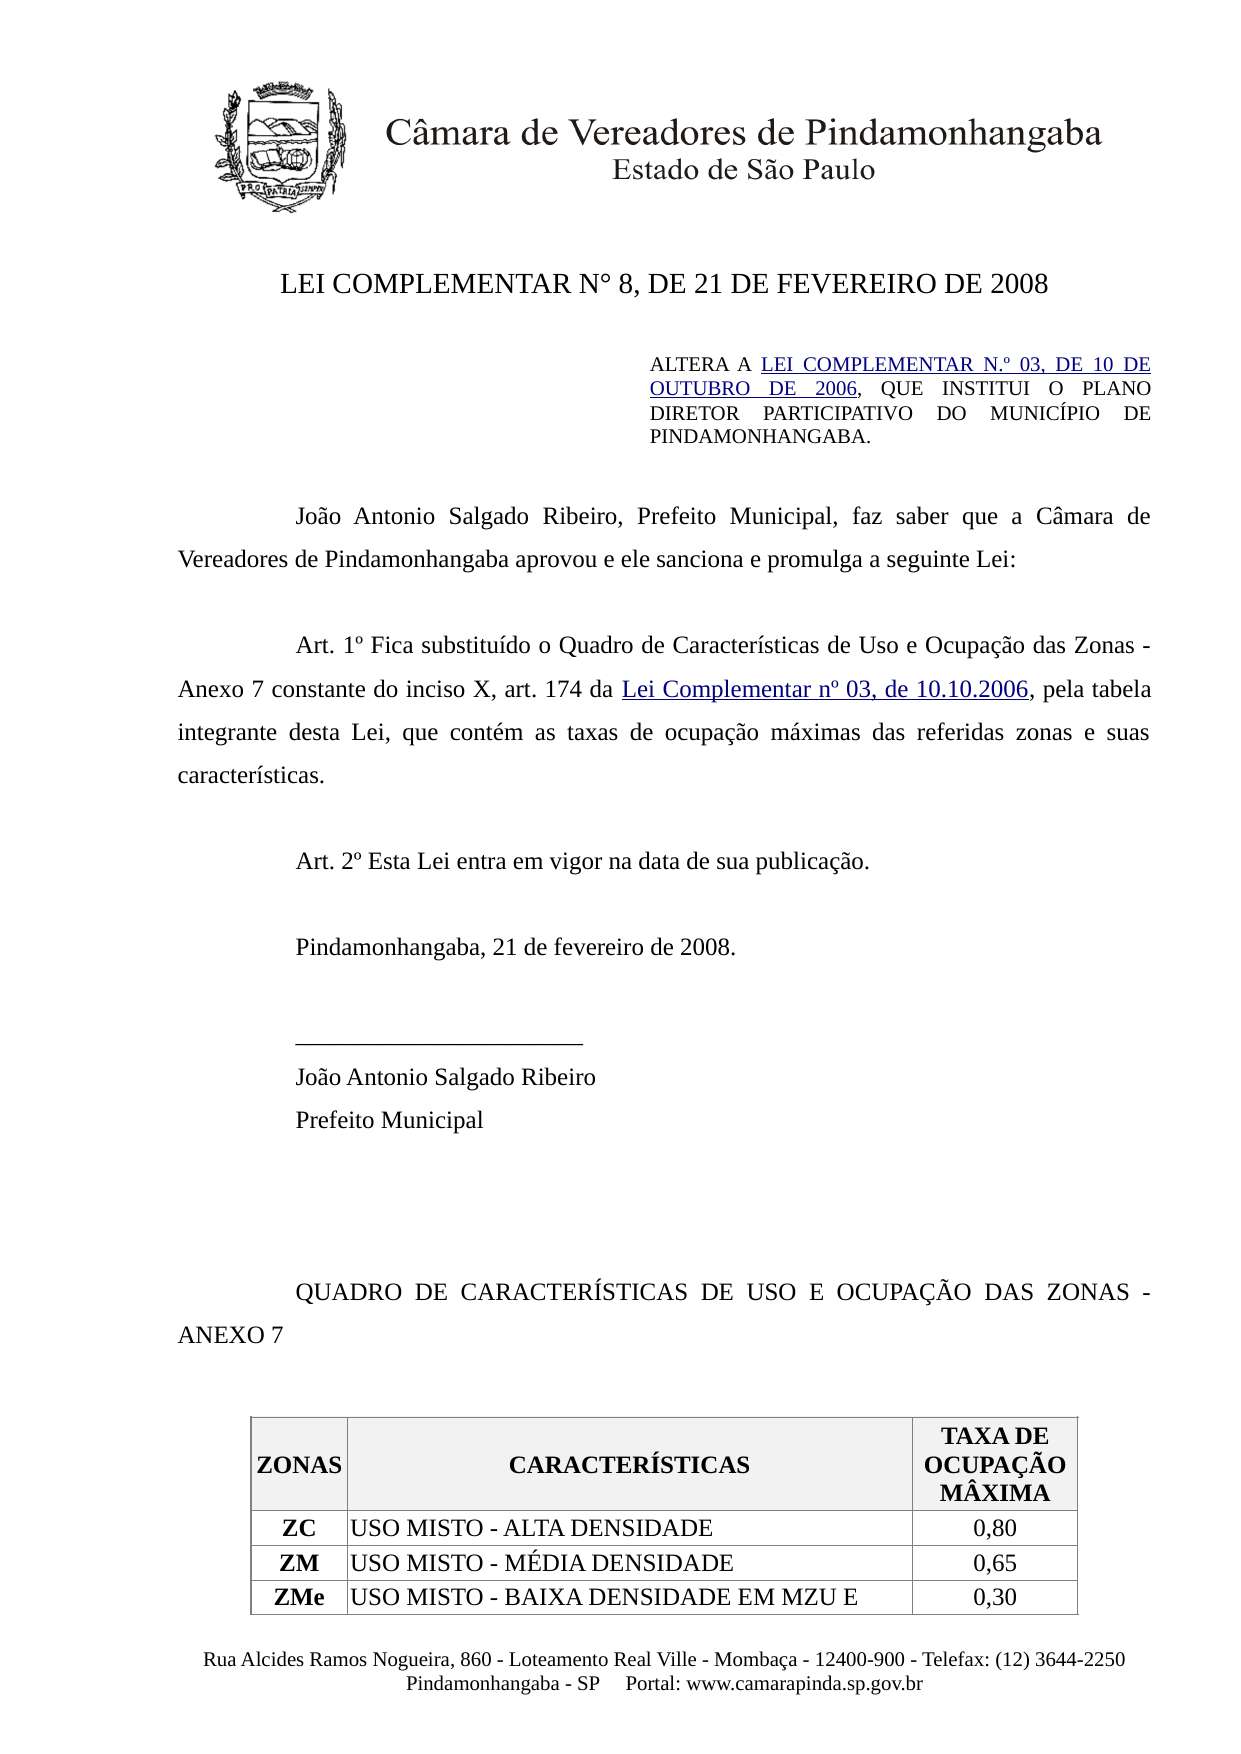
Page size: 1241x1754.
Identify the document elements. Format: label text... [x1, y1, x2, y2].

table_header ZONAS [252, 1418, 347, 1510]
text Art. 1º Fica substituído o Quadro de Características de Uso e Ocupação das Zonas - Anexo 7 constante do inciso X, art. 174 da Lei Complementar nº 03, de 10.10.2006, pela tabela integrante desta Lei, que contém as taxas de ocupação máximas das referidas zonas e suas características. [177, 631, 1152, 789]
table_cell 0,65 [913, 1546, 1077, 1579]
text João Antonio Salgado Ribeiro, Prefeito Municipal, faz saber que a Câmara de Vereadores de Pindamonhangaba aprovou e ele sanciona e promulga a seguinte Lei: [177, 501, 1152, 573]
text Pindamonhangaba, 21 de fevereiro de 2008. [177, 932, 1152, 961]
table_cell 0,80 [913, 1511, 1077, 1545]
table_cell ZM [252, 1546, 347, 1579]
table_cell USO MISTO - ALTA DENSIDADE [348, 1511, 912, 1545]
table_cell ZC [252, 1511, 347, 1545]
text _______________________ [177, 1019, 1152, 1047]
text LEI COMPLEMENTAR N° 8, de 21 de fevereiro de 2008 [177, 266, 1152, 299]
text ALTERA A LEI COMPLEMENTAR N.º 03, DE 10 DE OUTUBRO DE 2006, QUE INSTITUI O PLANO DIRETOR PARTICIPATIVO DO MUNICÍPIO DE PINDAMONHANGABA. [649, 352, 1152, 448]
table_cell ZMe [252, 1581, 347, 1614]
table_cell 0,30 [913, 1581, 1077, 1614]
text Art. 2º Esta Lei entra em vigor na data de sua publicação. [177, 846, 1152, 875]
text Prefeito Municipal [177, 1105, 1152, 1134]
table_cell USO MISTO - MÉDIA DENSIDADE [348, 1546, 912, 1579]
text QUADRO DE CARACTERÍSTICAS DE USO E OCUPAÇÃO DAS ZONAS - ANEXO 7 [177, 1277, 1152, 1349]
table_cell USO MISTO - BAIXA DENSIDADE EM MZU E [348, 1581, 912, 1614]
table_header TAXA DE OCUPAÇÃO MÂXIMA [913, 1418, 1077, 1510]
table_header CARACTERÍSTICAS [348, 1418, 912, 1510]
picture [193, 68, 1135, 228]
text João Antonio Salgado Ribeiro [177, 1062, 1152, 1091]
